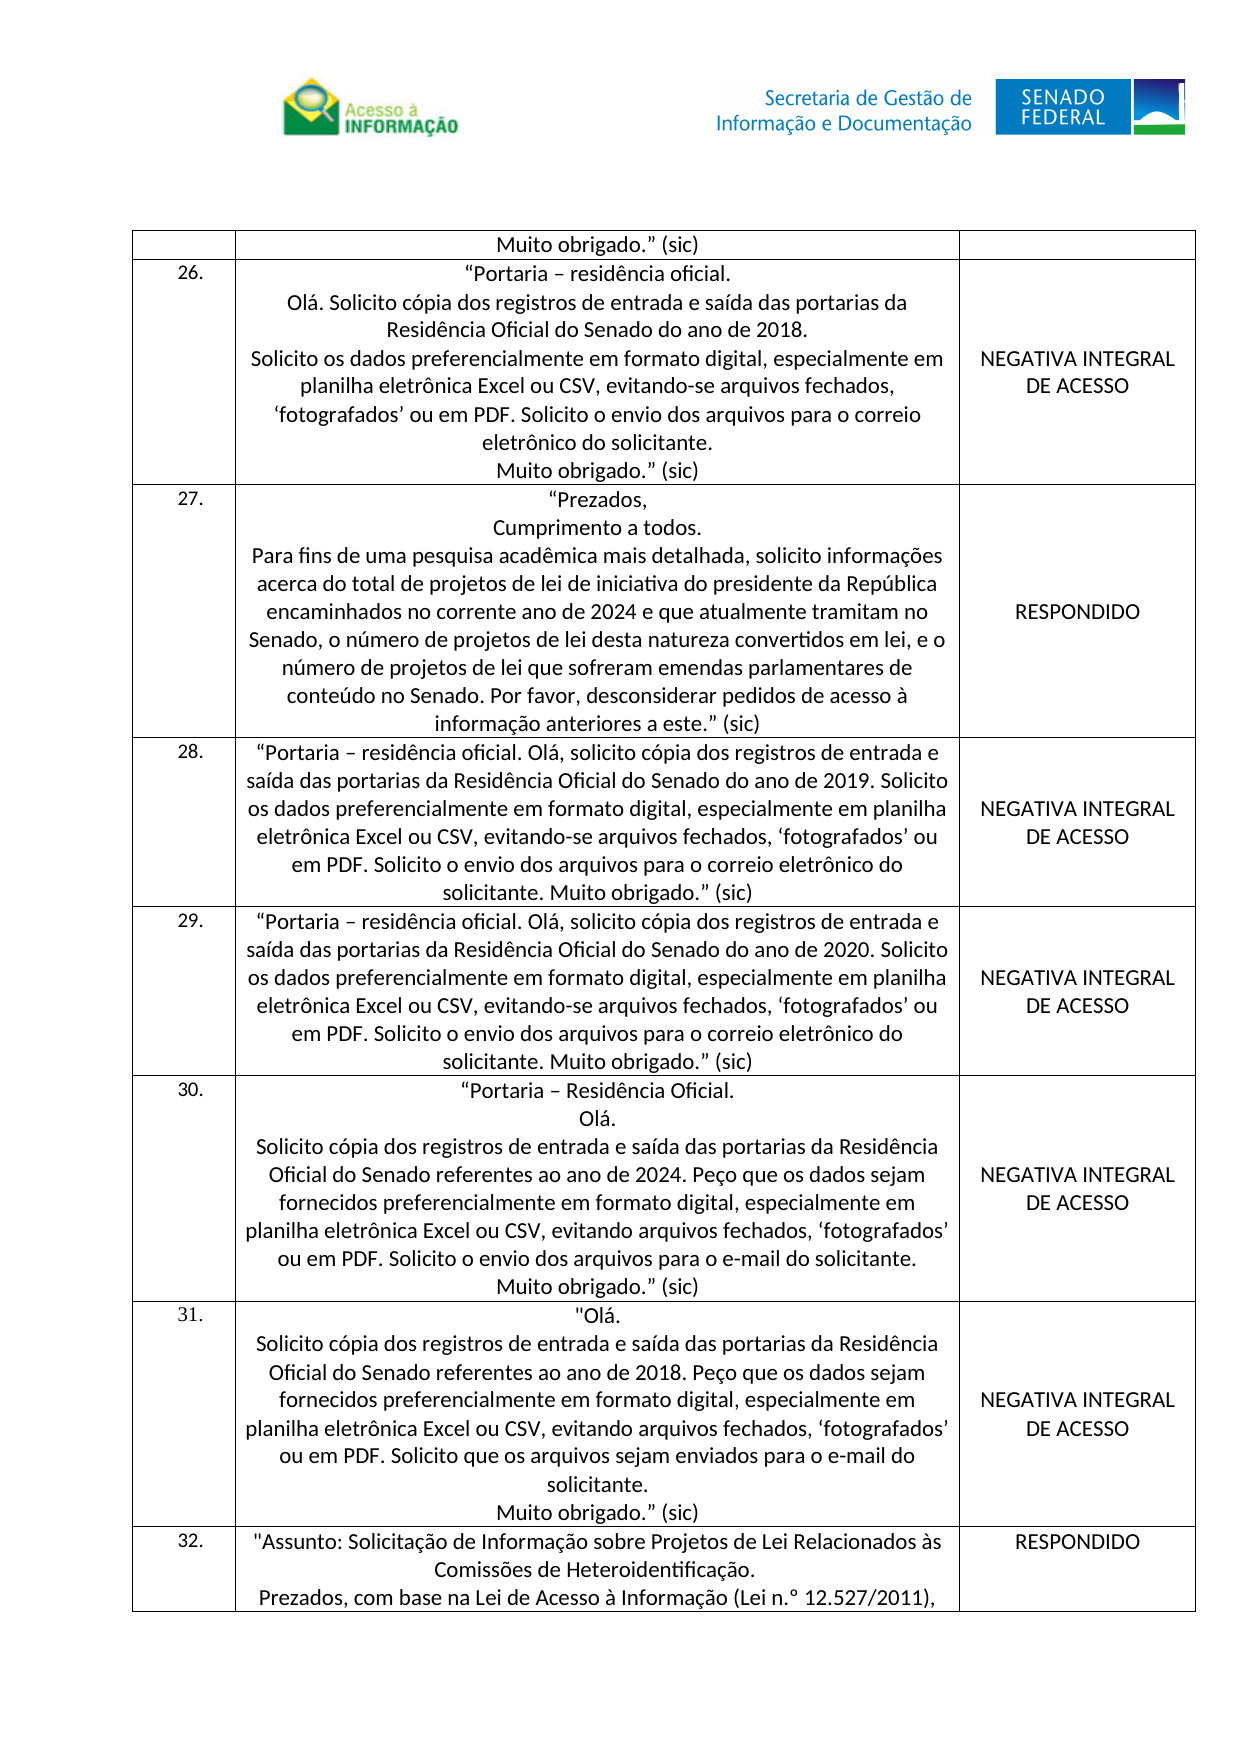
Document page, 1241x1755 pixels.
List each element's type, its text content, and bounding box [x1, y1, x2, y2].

table_cell “Portaria – residência oficial. Olá. Solicito cópia dos registros de entrada e saída das portarias da Residência Oficial do Senado do ano de 2018. Solicito os dados preferencialmente em formato digital, especialmente em planilha eletrônica Excel ou CSV, evitando-se arquivos fechados, ‘fotografados’ ou em PDF. Solicito o envio dos arquivos para o correio eletrônico do solicitante. Muito obrigado.” (sic) [236, 260, 959, 484]
table_cell NEGATIVA INTEGRAL DE ACESSO [960, 1302, 1195, 1526]
table_cell "Assunto: Solicitação de Informação sobre Projetos de Lei Relacionados às Comissões de Heteroidentificação. Prezados, com base na Lei de Acesso à Informação (Lei n.º 12.527/2011), [236, 1527, 959, 1611]
table_cell NEGATIVA INTEGRAL DE ACESSO [960, 907, 1195, 1075]
table_cell [133, 1527, 235, 1611]
table_cell “Portaria – Residência Oficial. Olá. Solicito cópia dos registros de entrada e saída das portarias da Residência Oficial do Senado referentes ao ano de 2024. Peço que os dados sejam fornecidos preferencialmente em formato digital, especialmente em planilha eletrônica Excel ou CSV, evitando arquivos fechados, ‘fotografados’ ou em PDF. Solicito o envio dos arquivos para o e-mail do solicitante. Muito obrigado.” (sic) [236, 1076, 959, 1301]
table_cell Muito obrigado.” (sic) [236, 231, 959, 258]
table_cell NEGATIVA INTEGRAL DE ACESSO [960, 260, 1195, 484]
table_cell RESPONDIDO [960, 485, 1195, 737]
table_cell [133, 738, 235, 906]
table_cell [133, 485, 235, 737]
table_cell NEGATIVA INTEGRAL DE ACESSO [960, 738, 1195, 906]
table_cell [133, 260, 235, 484]
table_cell RESPONDIDO [960, 1527, 1195, 1611]
table_cell [960, 231, 1195, 258]
table_cell NEGATIVA INTEGRAL DE ACESSO [960, 1076, 1195, 1301]
table_cell “Prezados, Cumprimento a todos. Para fins de uma pesquisa acadêmica mais detalhada, solicito informações acerca do total de projetos de lei de iniciativa do presidente da República encaminhados no corrente ano de 2024 e que atualmente tramitam no Senado, o número de projetos de lei desta natureza convertidos em lei, e o número de projetos de lei que sofreram emendas parlamentares de conteúdo no Senado. Por favor, desconsiderar pedidos de acesso à informação anteriores a este.” (sic) [236, 485, 959, 737]
table_cell [133, 1076, 235, 1301]
table_cell [133, 231, 235, 258]
table_cell [133, 1302, 235, 1526]
table_cell “Portaria – residência oficial. Olá, solicito cópia dos registros de entrada e saída das portarias da Residência Oficial do Senado do ano de 2019. Solicito os dados preferencialmente em formato digital, especialmente em planilha eletrônica Excel ou CSV, evitando-se arquivos fechados, ‘fotografados’ ou em PDF. Solicito o envio dos arquivos para o correio eletrônico do solicitante. Muito obrigado.” (sic) [236, 738, 959, 906]
table_cell “Portaria – residência oficial. Olá, solicito cópia dos registros de entrada e saída das portarias da Residência Oficial do Senado do ano de 2020. Solicito os dados preferencialmente em formato digital, especialmente em planilha eletrônica Excel ou CSV, evitando-se arquivos fechados, ‘fotografados’ ou em PDF. Solicito o envio dos arquivos para o correio eletrônico do solicitante. Muito obrigado.” (sic) [236, 907, 959, 1075]
table_cell "Olá. Solicito cópia dos registros de entrada e saída das portarias da Residência Oficial do Senado referentes ao ano de 2018. Peço que os dados sejam fornecidos preferencialmente em formato digital, especialmente em planilha eletrônica Excel ou CSV, evitando arquivos fechados, ‘fotografados’ ou em PDF. Solicito que os arquivos sejam enviados para o e-mail do solicitante. Muito obrigado.” (sic) [236, 1302, 959, 1526]
table_cell [133, 907, 235, 1075]
